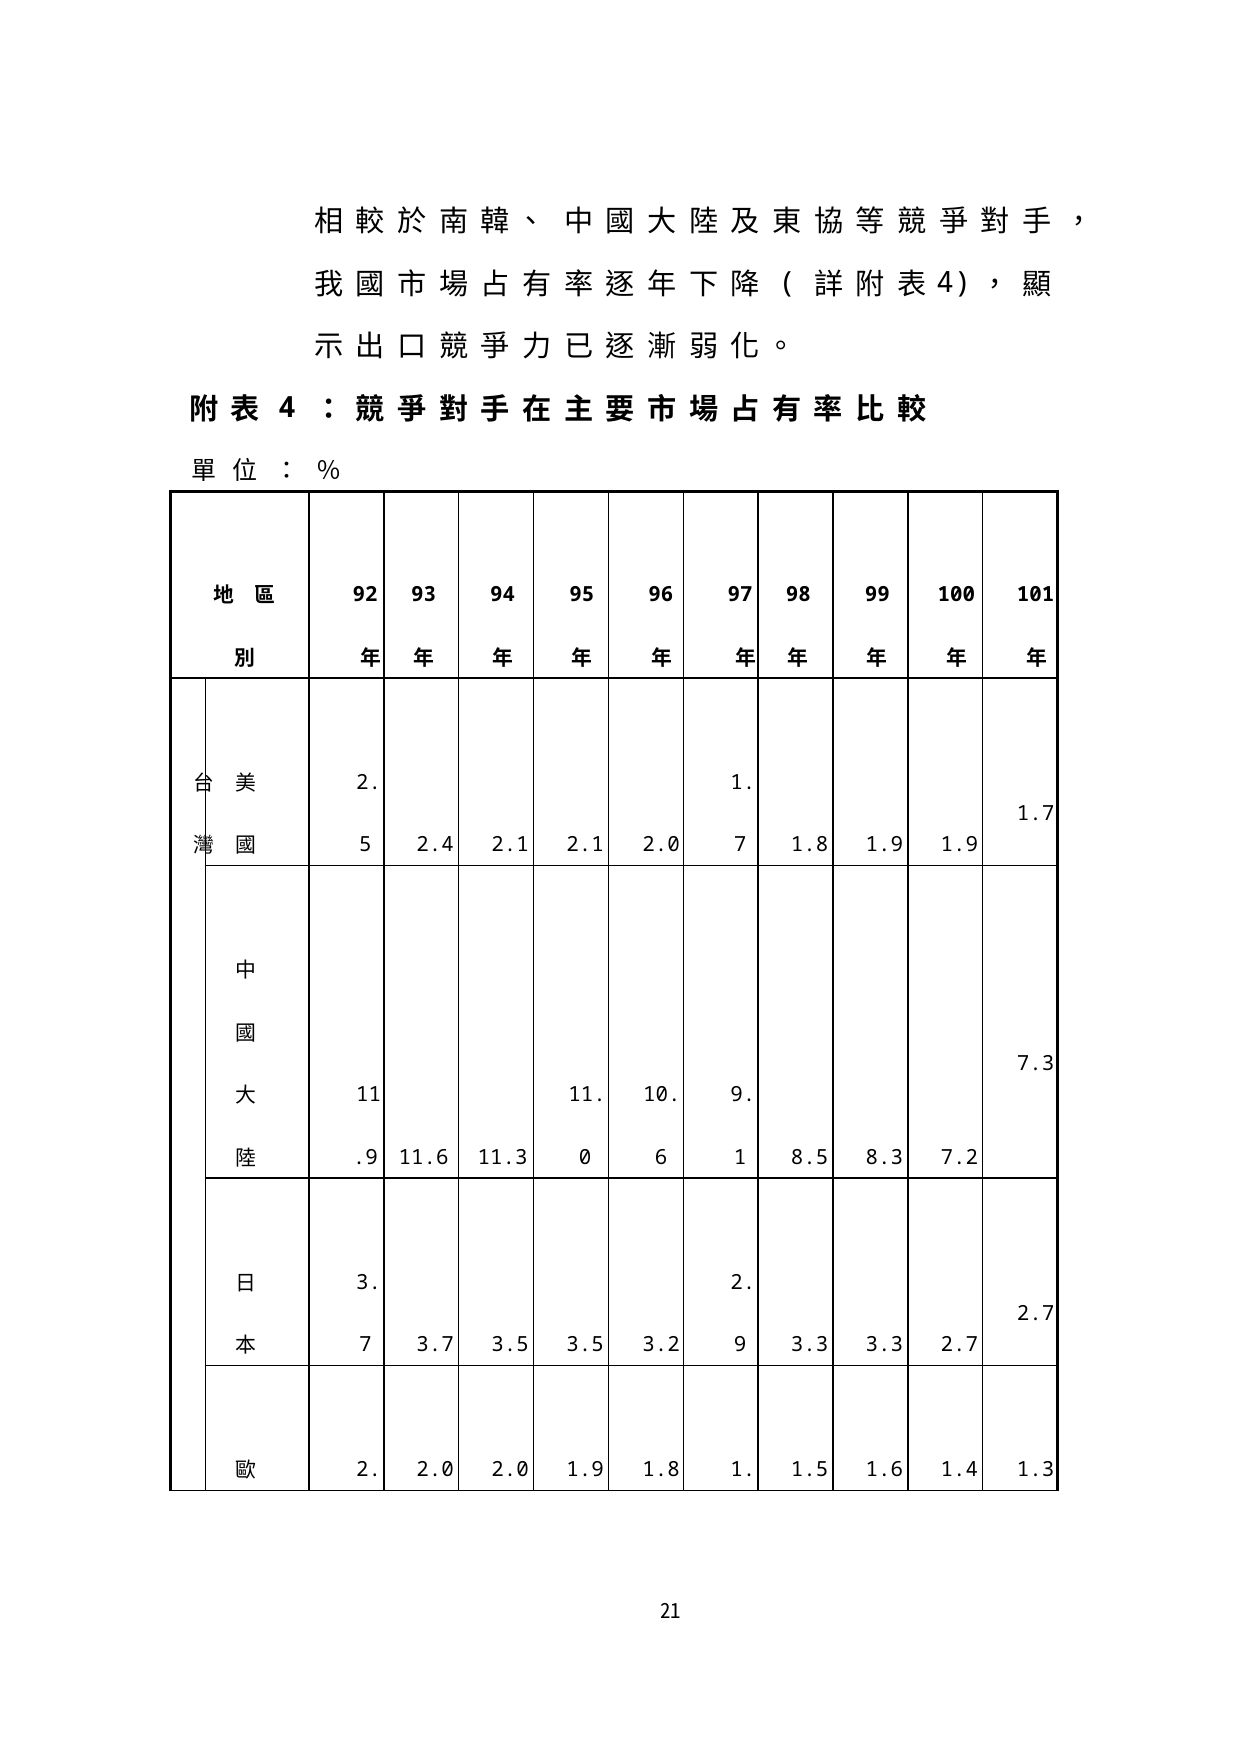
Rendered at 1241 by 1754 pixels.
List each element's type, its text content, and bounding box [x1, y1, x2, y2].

table_cell 2.1 [534, 679, 608, 865]
table_cell 2.4 [385, 679, 458, 865]
table_cell 1.8 [609, 1366, 683, 1490]
table_cell 2.1 [459, 679, 533, 865]
table_cell 3.5 [459, 1179, 533, 1365]
table_cell 11.3 [459, 866, 533, 1177]
table_header 101年 [983, 493, 1056, 677]
table_cell 1.6 [834, 1366, 907, 1490]
table_cell 3.7 [310, 1179, 383, 1365]
table_cell 2.7 [983, 1179, 1056, 1365]
table_header 94年 [459, 493, 533, 677]
table_cell 日本 [206, 1179, 308, 1365]
table_header 93年 [385, 493, 458, 677]
text (一)出口市占率：觀察我國在美國、日本、中國大陸與歐盟等主要市場之市占率表現，相較於南韓、中國大陸及東協等競爭對手，我國市場占有率逐年下降(詳附表4)，顯示出口競爭力已逐漸弱化。 [242, 177, 1058, 365]
table_cell 1.8 [759, 679, 832, 865]
table_cell 1.9 [834, 679, 907, 865]
table_cell 11.9 [310, 866, 383, 1177]
table_cell 1.7 [684, 679, 757, 865]
table_cell 1.4 [909, 1366, 982, 1490]
table_header 97年 [684, 493, 757, 677]
table_cell 歐 [206, 1366, 308, 1490]
table_cell 7.2 [909, 866, 982, 1177]
table_cell 3.3 [834, 1179, 907, 1365]
table_cell 1. [684, 1366, 757, 1490]
table_cell 10.6 [609, 866, 683, 1177]
table_header 92年 [310, 493, 383, 677]
table_cell 8.3 [834, 866, 907, 1177]
table_cell 2.7 [909, 1179, 982, 1365]
table_cell 2.0 [459, 1366, 533, 1490]
table_cell 8.5 [759, 866, 832, 1177]
table_header 98年 [759, 493, 832, 677]
table_cell 2.0 [609, 679, 683, 865]
table_header 96年 [609, 493, 683, 677]
table_cell 1.5 [759, 1366, 832, 1490]
table_cell 1.9 [909, 679, 982, 865]
table_header 100年 [909, 493, 982, 677]
table_header 地區別 [172, 493, 308, 677]
table_cell 1.9 [534, 1366, 608, 1490]
table_cell 美國 [206, 679, 308, 865]
table_cell 1.3 [983, 1366, 1056, 1490]
table_cell 7.3 [983, 866, 1056, 1177]
table_cell 2.9 [684, 1179, 757, 1365]
table_cell 中國大陸 [206, 866, 308, 1177]
table_cell 11.6 [385, 866, 458, 1177]
table_cell 9.1 [684, 866, 757, 1177]
table_header 99年 [834, 493, 907, 677]
table_cell 2.0 [385, 1366, 458, 1490]
text 附表4：競爭對手在主要市場占有率比較 單位：％ [183, 365, 1058, 490]
table_header 95年 [534, 493, 608, 677]
table_cell 3.5 [534, 1179, 608, 1365]
table_cell 1.7 [983, 679, 1056, 865]
table_cell 3.2 [609, 1179, 683, 1365]
table_cell 2.5 [310, 679, 383, 865]
table_cell 3.7 [385, 1179, 458, 1365]
table_cell 2. [310, 1366, 383, 1490]
table_cell 11.0 [534, 866, 608, 1177]
table_cell 3.3 [759, 1179, 832, 1365]
table_cell 台灣 [172, 679, 205, 1490]
